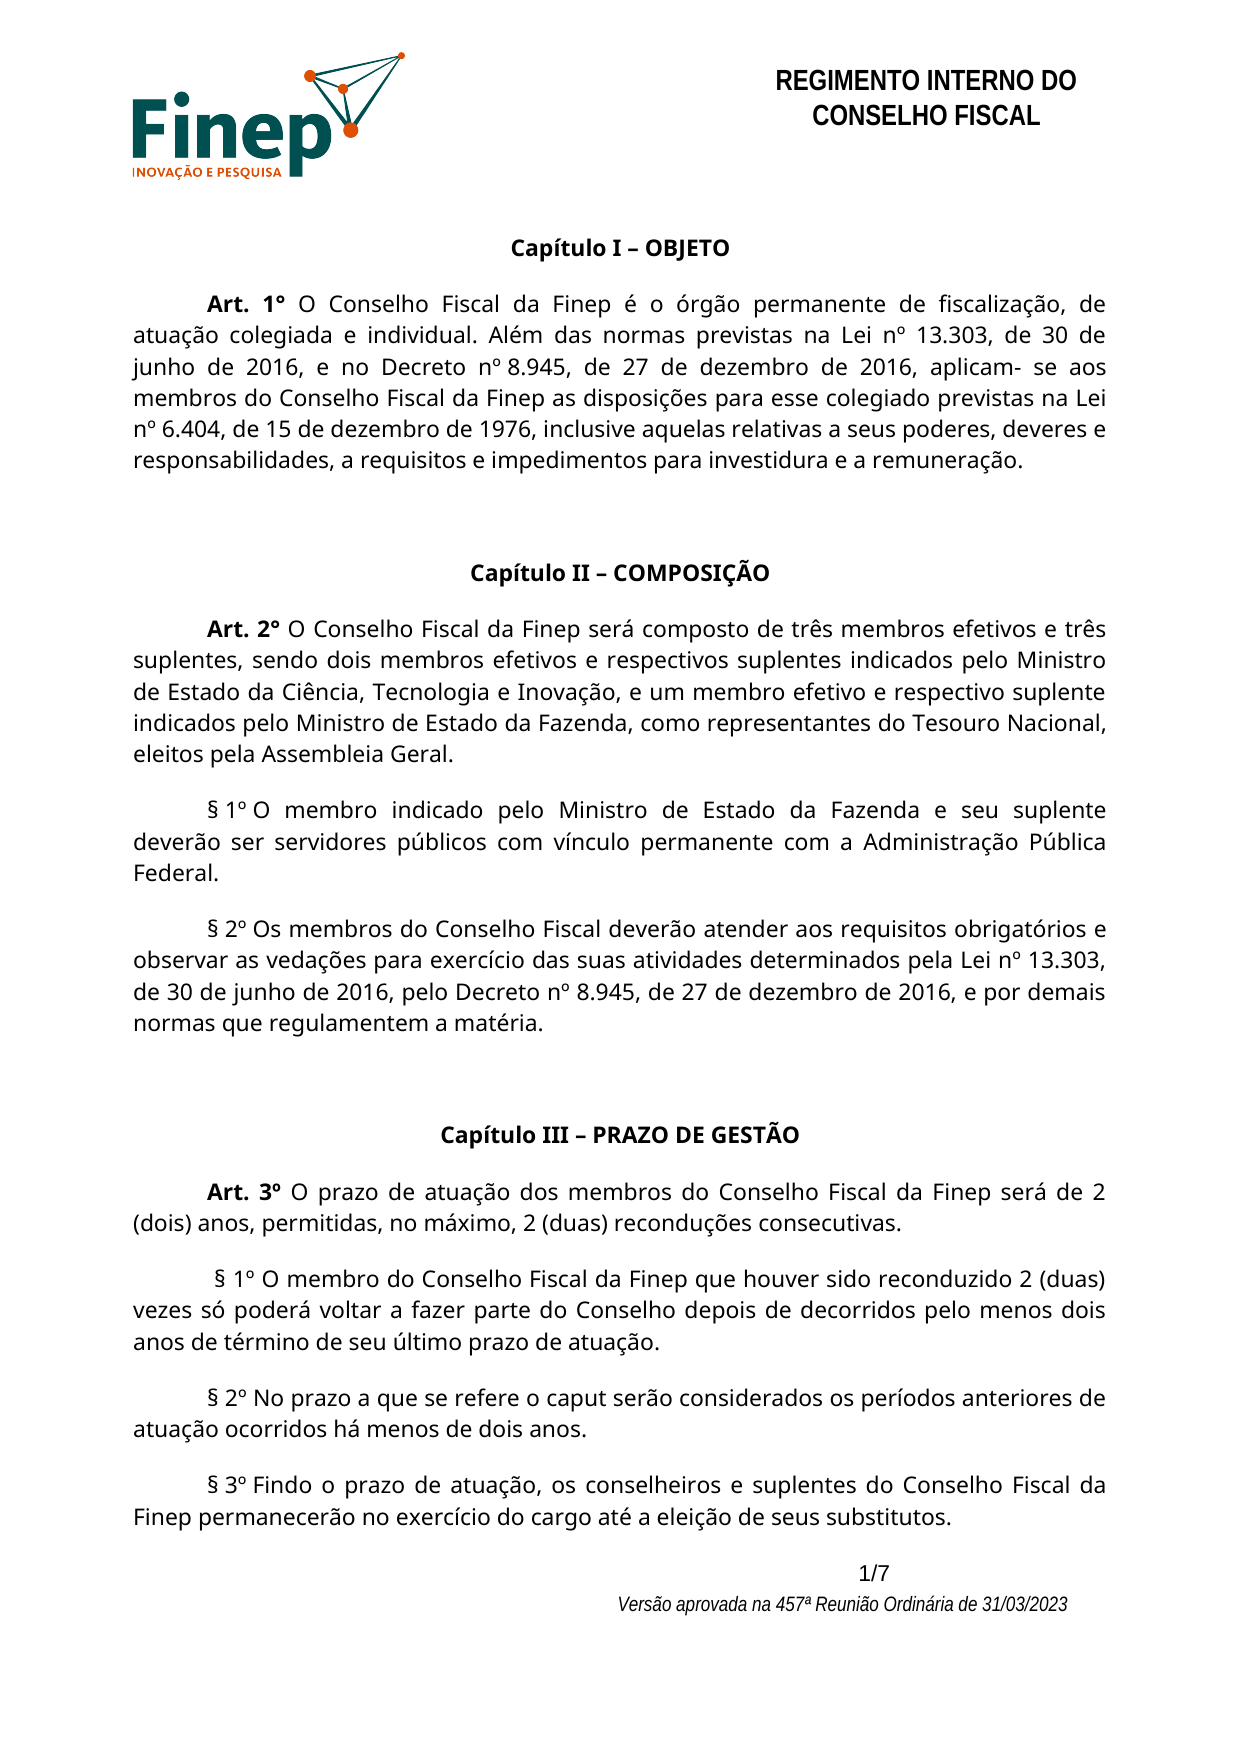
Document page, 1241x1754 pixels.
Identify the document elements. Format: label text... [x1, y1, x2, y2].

text Art. 1° O Conselho Fiscal da Finep é o órgão permanente de fiscalização, de atuação colegiada e individual. Além das normas previstas na Lei nº 13.303, de 30 de junho de 2016, e no Decreto nº 8.945, de 27 de dezembro de 2016, aplicam- se aos membros do Conselho Fiscal da Finep as disposições para esse colegiado previstas na Lei nº 6.404, de 15 de dezembro de 1976, inclusive aquelas relativas a seus poderes, deveres e responsabilidades, a requisitos e impedimentos para investidura e a remuneração. [133, 288, 1107, 476]
text Art. 2° O Conselho Fiscal da Finep será composto de três membros efetivos e três suplentes, sendo dois membros efetivos e respectivos suplentes indicados pelo Ministro de Estado da Ciência, Tecnologia e Inovação, e um membro efetivo e respectivo suplente indicados pelo Ministro de Estado da Fazenda, como representantes do Tesouro Nacional, eleitos pela Assembleia Geral. [133, 613, 1107, 769]
text § 1º O membro do Conselho Fiscal da Finep que houver sido reconduzido 2 (duas) vezes só poderá voltar a fazer parte do Conselho depois de decorridos pelo menos dois anos de término de seu último prazo de atuação. [133, 1263, 1107, 1357]
text § 1º O membro indicado pelo Ministro de Estado da Fazenda e seu suplente deverão ser servidores públicos com vínculo permanente com a Administração Pública Federal. [133, 794, 1107, 888]
text Capítulo III – PRAZO DE GESTÃO [133, 1119, 1107, 1151]
text Capítulo I – OBJETO [133, 232, 1107, 263]
text § 2º No prazo a que se refere o caput serão considerados os períodos anteriores de atuação ocorridos há menos de dois anos. [133, 1382, 1107, 1444]
text Art. 3º O prazo de atuação dos membros do Conselho Fiscal da Finep será de 2 (dois) anos, permitidas, no máximo, 2 (duas) reconduções consecutivas. [133, 1176, 1107, 1238]
text § 3º Findo o prazo de atuação, os conselheiros e suplentes do Conselho Fiscal da Finep permanecerão no exercício do cargo até a eleição de seus substitutos. [133, 1469, 1107, 1532]
text Capítulo II – COMPOSIÇÃO [133, 557, 1107, 588]
text § 2º Os membros do Conselho Fiscal deverão atender aos requisitos obrigatórios e observar as vedações para exercício das suas atividades determinados pela Lei nº 13.303, de 30 de junho de 2016, pelo Decreto nº 8.945, de 27 de dezembro de 2016, e por demais normas que regulamentem a matéria. [133, 913, 1107, 1038]
